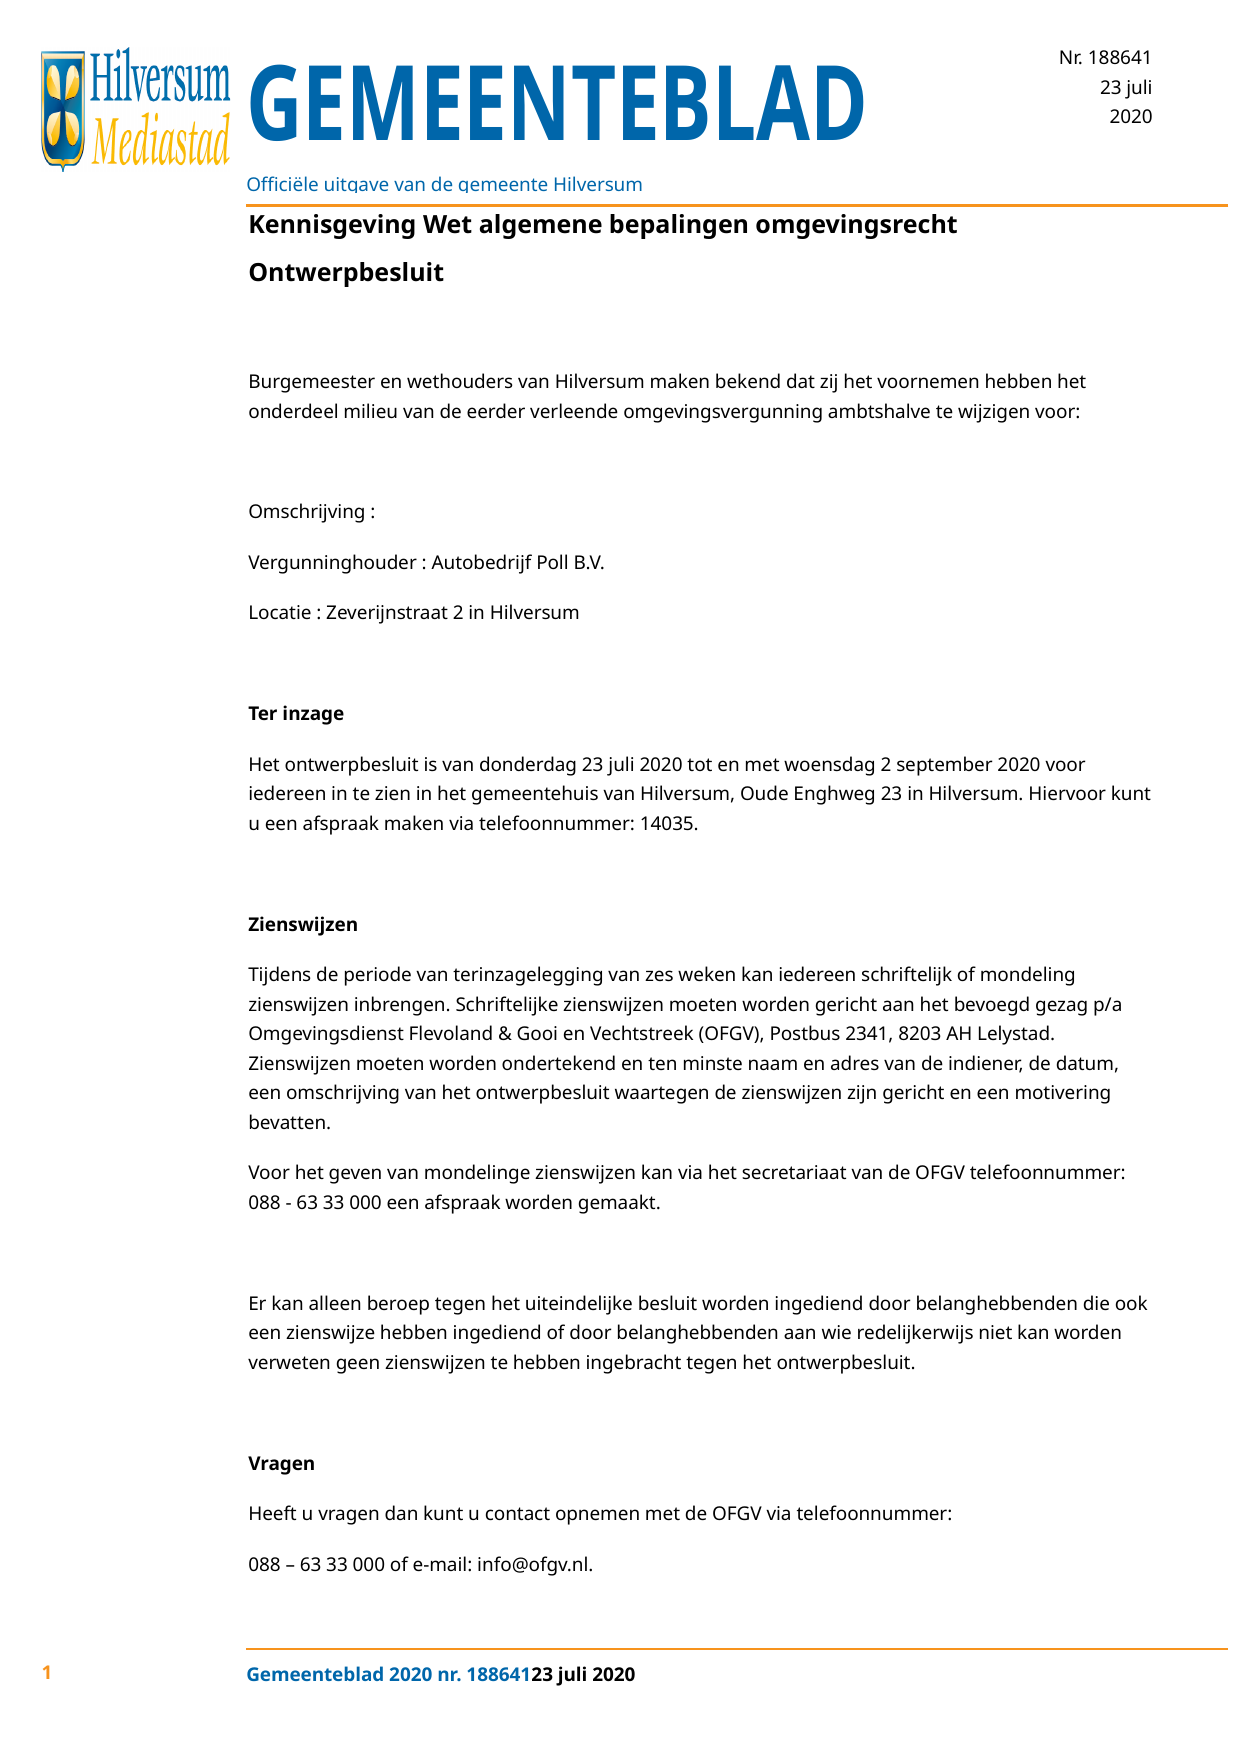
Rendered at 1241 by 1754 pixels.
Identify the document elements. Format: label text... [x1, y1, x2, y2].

text Het ontwerpbesluit is van donderdag 23 juli 2020 tot en met woensdag 2 september 2020 voor iedereen in te zien in het gemeentehuis van Hilversum, Oude Enghweg 23 in Hilversum. Hiervoor kunt u een afspraak maken via telefoonnummer: 14035. [248, 751, 1152, 836]
text Er kan alleen beroep tegen het uiteindelijke besluit worden ingediend door belanghebbenden die ook een zienswijze hebben ingediend of door belanghebbenden aan wie redelijkerwijs niet kan worden verweten geen zienswijzen te hebben ingebracht tegen het ontwerpbesluit. [248, 1290, 1152, 1375]
text Tijdens de periode van terinzagelegging van zes weken kan iedereen schriftelijk of mondeling zienswijzen inbrengen. Schriftelijke zienswijzen moeten worden gericht aan het bevoegd gezag p/a Omgevingsdienst Flevoland & Gooi en Vechtstreek (OFGV), Postbus 2341, 8203 AH Lelystad. Zienswijzen moeten worden ondertekend en ten minste naam en adres van de indiener, de datum, een omschrijving van het ontwerpbesluit waartegen de zienswijzen zijn gericht en een motivering bevatten. [248, 961, 1152, 1135]
text Locatie : Zeverijnstraat 2 in Hilversum [248, 599, 1152, 625]
text Vergunninghouder : Autobedrijf Poll B.V. [248, 549, 1152, 575]
text Kennisgeving Wet algemene bepalingen omgevingsrecht Ontwerpbesluit [248, 207, 1152, 288]
text Heeft u vragen dan kunt u contact opnemen met de OFGV via telefoonnummer: [248, 1500, 1152, 1526]
text Ter inzage [248, 700, 1152, 726]
text 088 – 63 33 000 of e-mail: info@ofgv.nl. [248, 1551, 1152, 1577]
text Voor het geven van mondelinge zienswijzen kan via het secretariaat van de OFGV telefoonnummer: 088 - 63 33 000 een afspraak worden gemaakt. [248, 1159, 1152, 1215]
text Burgemeester en wethouders van Hilversum maken bekend dat zij het voornemen hebben het onderdeel milieu van de eerder verleende omgevingsvergunning ambtshalve te wijzigen voor: [248, 368, 1152, 424]
text Vragen [248, 1450, 1152, 1476]
text Omschrijving : [248, 499, 1152, 524]
picture [41, 47, 231, 172]
text Zienswijzen [248, 911, 1152, 937]
